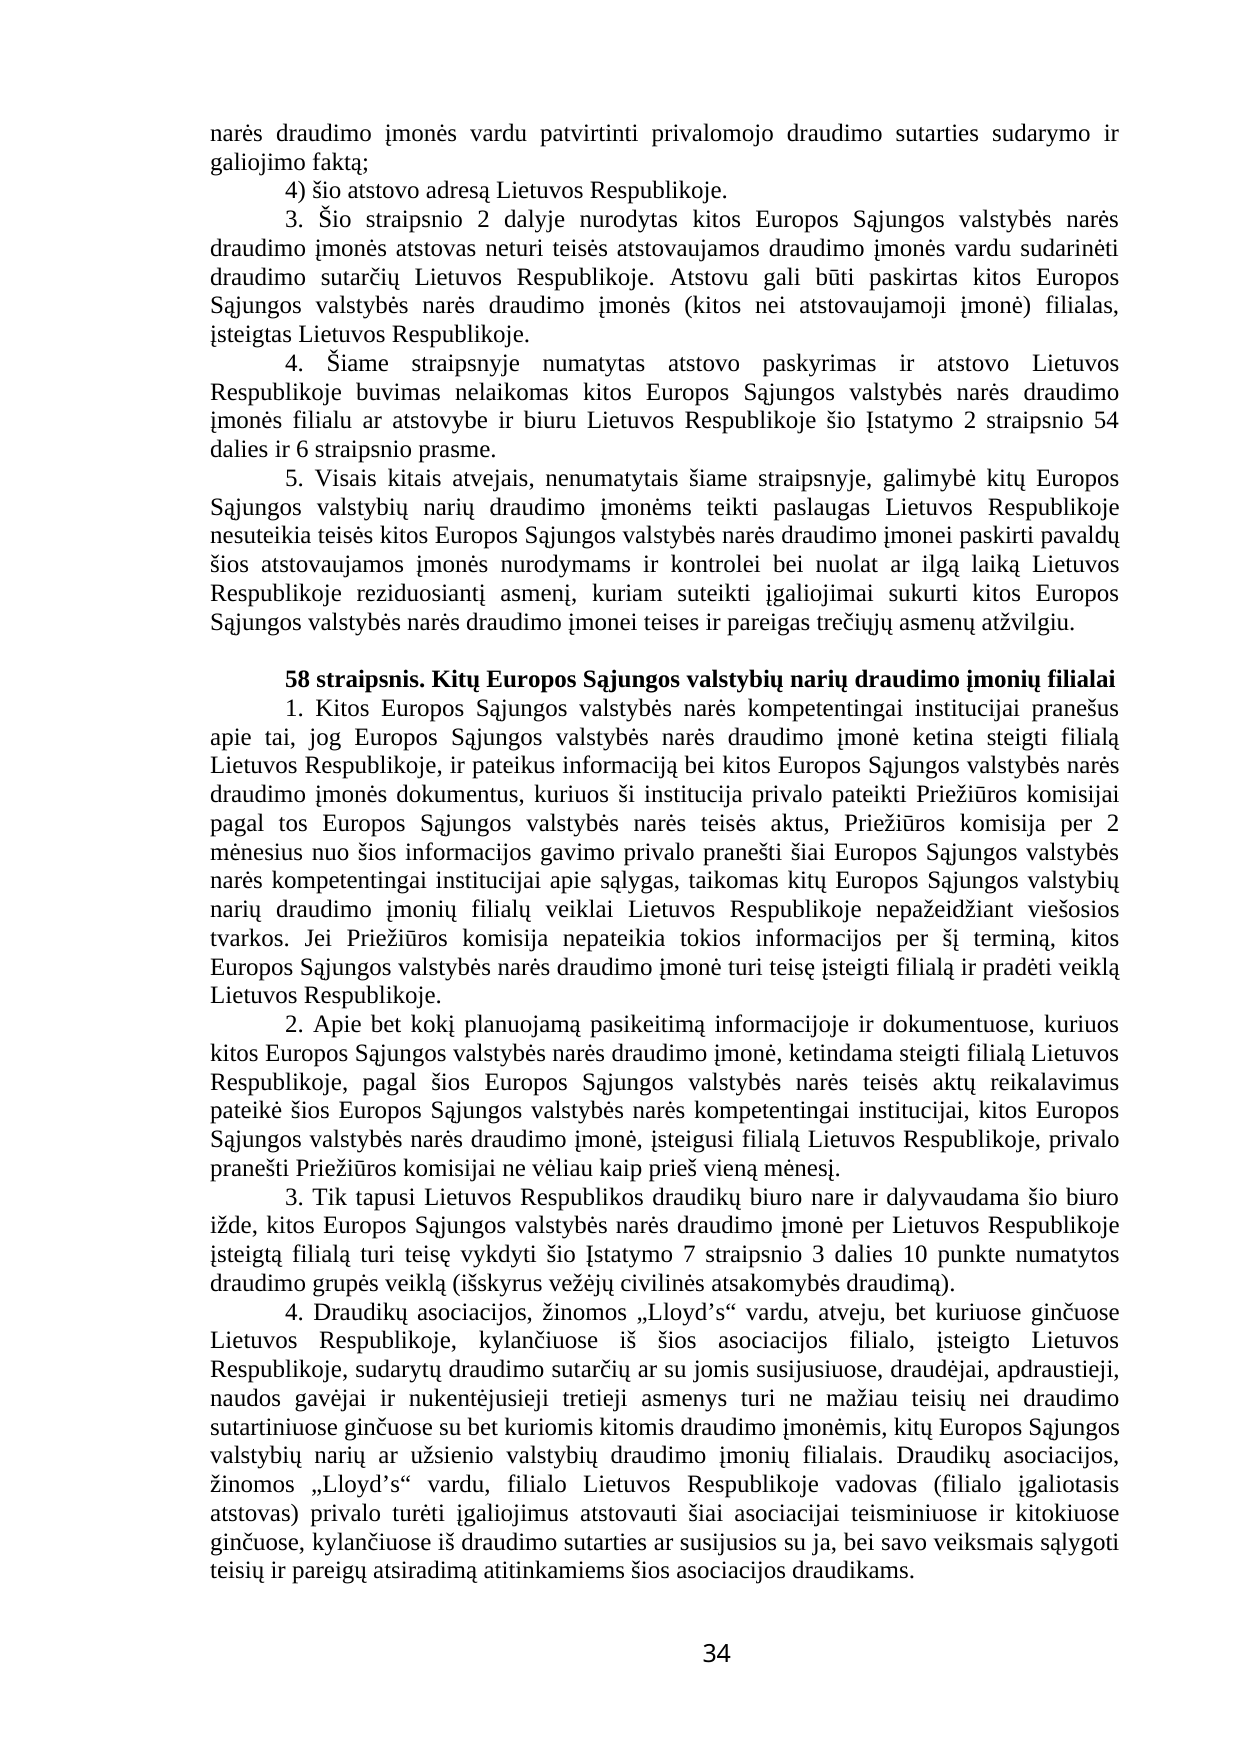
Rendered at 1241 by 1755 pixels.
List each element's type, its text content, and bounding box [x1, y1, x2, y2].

text 3. Tik tapusi Lietuvos Respublikos draudikų biuro nare ir dalyvaudama šio biuro ižde, kitos Europos Sąjungos valstybės narės draudimo įmonė per Lietuvos Respublikoje įsteigtą filialą turi teisę vykdyti šio Įstatymo 7 straipsnio 3 dalies 10 punkte numatytos draudimo grupės veiklą (išskyrus vežėjų civilinės atsakomybės draudimą). [210, 1182, 1120, 1297]
text 5. Visais kitais atvejais, nenumatytais šiame straipsnyje, galimybė kitų Europos Sąjungos valstybių narių draudimo įmonėms teikti paslaugas Lietuvos Respublikoje nesuteikia teisės kitos Europos Sąjungos valstybės narės draudimo įmonei paskirti pavaldų šios atstovaujamos įmonės nurodymams ir kontrolei bei nuolat ar ilgą laiką Lietuvos Respublikoje reziduosiantį asmenį, kuriam suteikti įgaliojimai sukurti kitos Europos Sąjungos valstybės narės draudimo įmonei teises ir pareigas trečiųjų asmenų atžvilgiu. [210, 463, 1120, 636]
text 4. Šiame straipsnyje numatytas atstovo paskyrimas ir atstovo Lietuvos Respublikoje buvimas nelaikomas kitos Europos Sąjungos valstybės narės draudimo įmonės filialu ar atstovybe ir biuru Lietuvos Respublikoje šio Įstatymo 2 straipsnio 54 dalies ir 6 straipsnio prasme. [210, 348, 1120, 463]
text 2. Apie bet kokį planuojamą pasikeitimą informacijoje ir dokumentuose, kuriuos kitos Europos Sąjungos valstybės narės draudimo įmonė, ketindama steigti filialą Lietuvos Respublikoje, pagal šios Europos Sąjungos valstybės narės teisės aktų reikalavimus pateikė šios Europos Sąjungos valstybės narės kompetentingai institucijai, kitos Europos Sąjungos valstybės narės draudimo įmonė, įsteigusi filialą Lietuvos Respublikoje, privalo pranešti Priežiūros komisijai ne vėliau kaip prieš vieną mėnesį. [210, 1009, 1120, 1182]
text 58 straipsnis. Kitų Europos Sąjungos valstybių narių draudimo įmonių filialai [285, 664, 1120, 693]
text narės draudimo įmonės vardu patvirtinti privalomojo draudimo sutarties sudarymo ir galiojimo faktą; [210, 118, 1120, 176]
text 4) šio atstovo adresą Lietuvos Respublikoje. [210, 176, 1120, 204]
text 4. Draudikų asociacijos, žinomos „Lloyd’s“ vardu, atveju, bet kuriuose ginčuose Lietuvos Respublikoje, kylančiuose iš šios asociacijos filialo, įsteigto Lietuvos Respublikoje, sudarytų draudimo sutarčių ar su jomis susijusiuose, draudėjai, apdraustieji, naudos gavėjai ir nukentėjusieji tretieji asmenys turi ne mažiau teisių nei draudimo sutartiniuose ginčuose su bet kuriomis kitomis draudimo įmonėmis, kitų Europos Sąjungos valstybių narių ar užsienio valstybių draudimo įmonių filialais. Draudikų asociacijos, žinomos „Lloyd’s“ vardu, filialo Lietuvos Respublikoje vadovas (filialo įgaliotasis atstovas) privalo turėti įgaliojimus atstovauti šiai asociacijai teisminiuose ir kitokiuose ginčuose, kylančiuose iš draudimo sutarties ar susijusios su ja, bei savo veiksmais sąlygoti teisių ir pareigų atsiradimą atitinkamiems šios asociacijos draudikams. [210, 1297, 1120, 1584]
text 3. Šio straipsnio 2 dalyje nurodytas kitos Europos Sąjungos valstybės narės draudimo įmonės atstovas neturi teisės atstovaujamos draudimo įmonės vardu sudarinėti draudimo sutarčių Lietuvos Respublikoje. Atstovu gali būti paskirtas kitos Europos Sąjungos valstybės narės draudimo įmonės (kitos nei atstovaujamoji įmonė) filialas, įsteigtas Lietuvos Respublikoje. [210, 204, 1120, 348]
text 1. Kitos Europos Sąjungos valstybės narės kompetentingai institucijai pranešus apie tai, jog Europos Sąjungos valstybės narės draudimo įmonė ketina steigti filialą Lietuvos Respublikoje, ir pateikus informaciją bei kitos Europos Sąjungos valstybės narės draudimo įmonės dokumentus, kuriuos ši institucija privalo pateikti Priežiūros komisijai pagal tos Europos Sąjungos valstybės narės teisės aktus, Priežiūros komisija per 2 mėnesius nuo šios informacijos gavimo privalo pranešti šiai Europos Sąjungos valstybės narės kompetentingai institucijai apie sąlygas, taikomas kitų Europos Sąjungos valstybių narių draudimo įmonių filialų veiklai Lietuvos Respublikoje nepažeidžiant viešosios tvarkos. Jei Priežiūros komisija nepateikia tokios informacijos per šį terminą, kitos Europos Sąjungos valstybės narės draudimo įmonė turi teisę įsteigti filialą ir pradėti veiklą Lietuvos Respublikoje. [210, 693, 1120, 1009]
